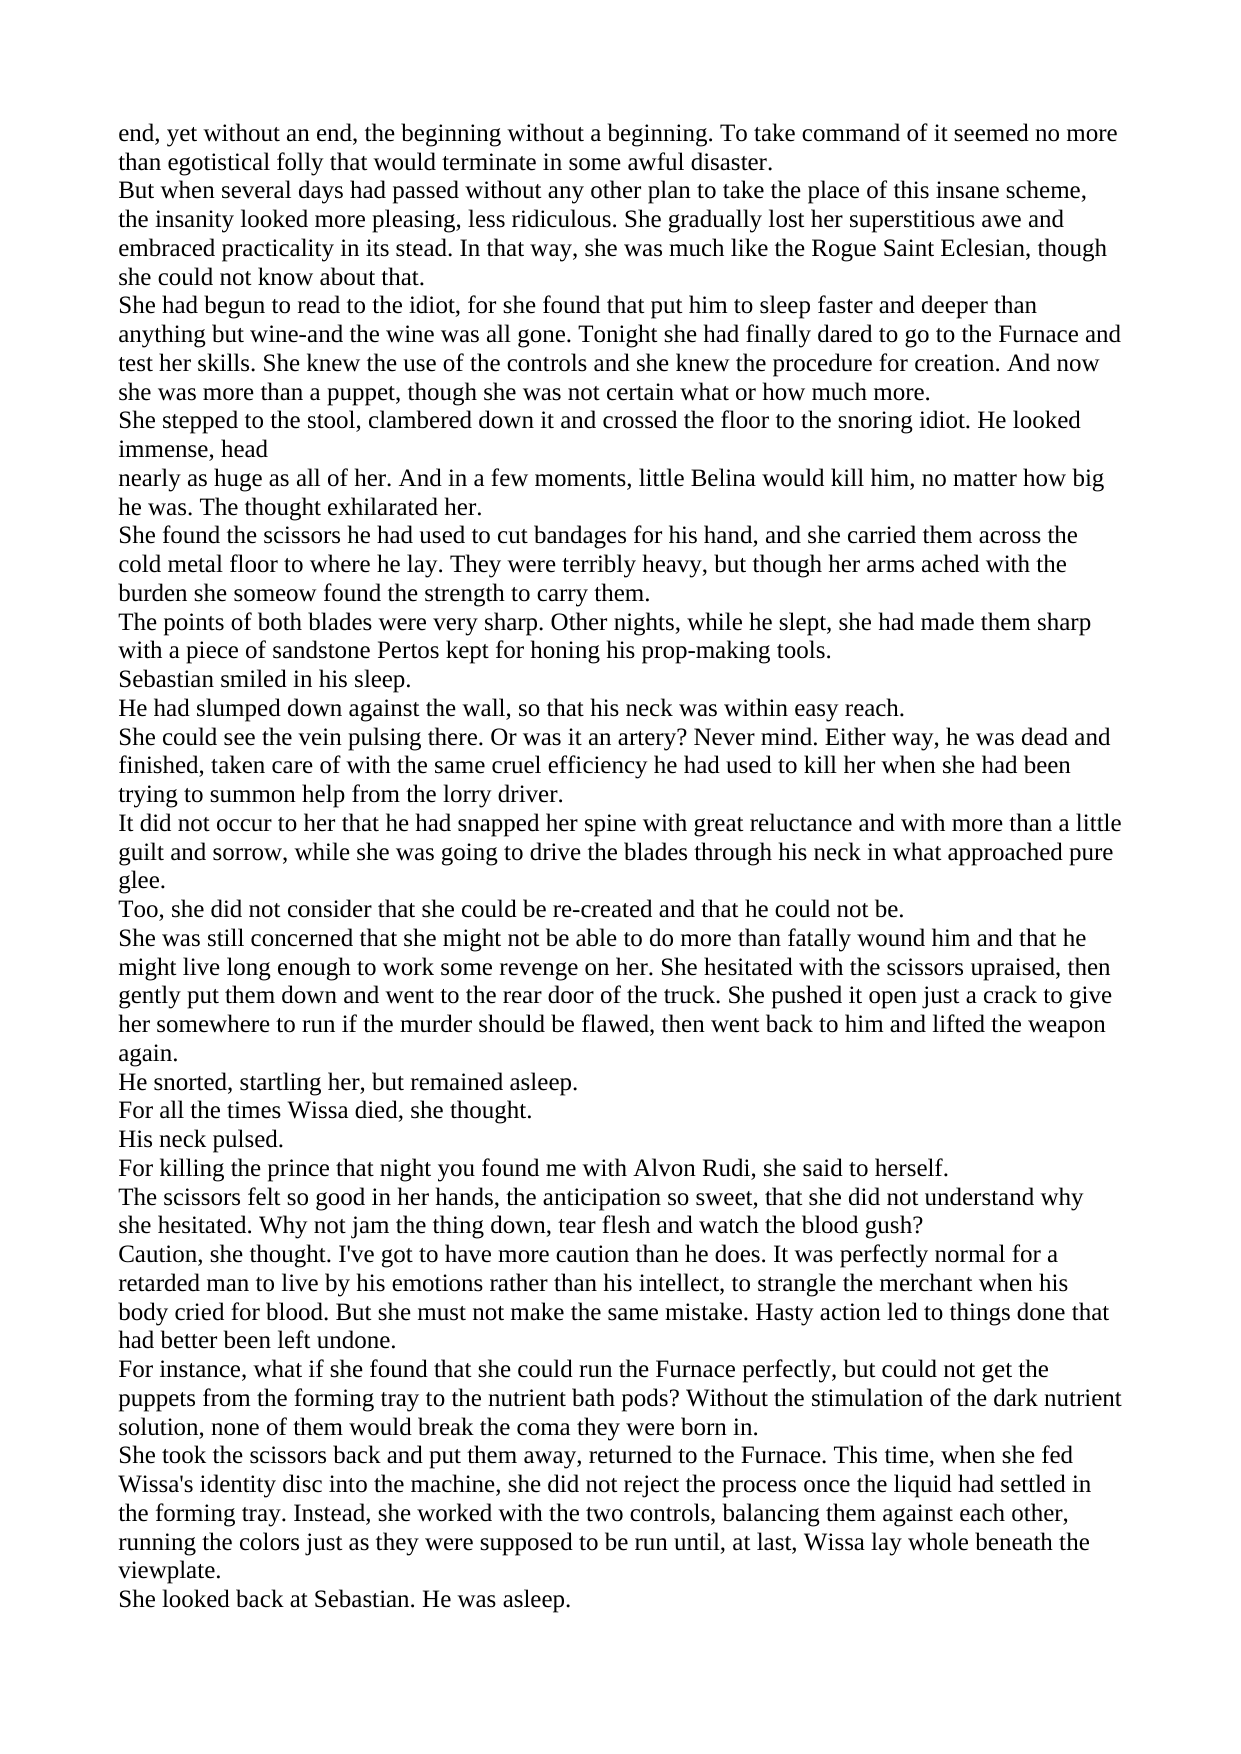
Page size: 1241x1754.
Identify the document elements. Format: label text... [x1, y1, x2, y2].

text She was still concerned that she might not be able to do more than fatally wound him and that he might live long enough to work some revenge on her. She hesitated with the scissors upraised, then gently put them down and went to the rear door of the truck. She pushed it open just a crack to give her somewhere to run if the murder should be flawed, then went back to him and lifted the weapon again. [118, 923, 1122, 1067]
text She had begun to read to the idiot, for she found that put him to sleep faster and deeper than anything but wine-and the wine was all gone. Tonight she had finally dared to go to the Furnace and test her skills. She knew the use of the controls and she knew the procedure for creation. And now she was more than a puppet, though she was not certain what or how much more. [118, 291, 1122, 406]
text The scissors felt so good in her hands, the anticipation so sweet, that she did not understand why she hesitated. Why not jam the thing down, tear flesh and watch the blood gush? [118, 1182, 1122, 1239]
text She took the scissors back and put them away, returned to the Furnace. This time, when she fed Wissa's identity disc into the machine, she did not reject the process once the liquid had settled in the forming tray. Instead, she worked with the two controls, balancing them against each other, running the colors just as they were supposed to be run until, at last, Wissa lay whole beneath the viewplate. [118, 1441, 1122, 1584]
text He had slumped down against the wall, so that his neck was within easy reach. [118, 693, 1122, 722]
text Caution, she thought. I've got to have more caution than he does. It was perfectly normal for a retarded man to live by his emotions rather than his intellect, to strangle the merchant when his body cried for blood. But she must not make the same mistake. Hasty action led to things done that had better been left undone. [118, 1239, 1122, 1354]
text He snorted, startling her, but remained asleep. [118, 1067, 1122, 1096]
text The points of both blades were very sharp. Other nights, while he slept, she had made them sharp with a piece of sandstone Pertos kept for honing his prop-making tools. [118, 607, 1122, 664]
text But when several days had passed without any other plan to take the place of this insane scheme, the insanity looked more pleasing, less ridiculous. She gradually lost her superstitious awe and embraced practicality in its stead. In that way, she was much like the Rogue Saint Eclesian, though she could not know about that. [118, 176, 1122, 291]
text nearly as huge as all of her. And in a few moments, little Belina would kill him, no matter how big he was. The thought exhilarated her. [118, 463, 1122, 521]
text She could see the vein pulsing there. Or was it an artery? Never mind. Either way, he was dead and finished, taken care of with the same cruel efficiency he had used to kill her when she had been trying to summon help from the lorry driver. [118, 722, 1122, 808]
text end, yet without an end, the beginning without a beginning. To take command of it seemed no more than egotistical folly that would terminate in some awful disaster. [118, 118, 1122, 176]
text For instance, what if she found that she could run the Furnace perfectly, but could not get the puppets from the forming tray to the nutrient bath pods? Without the stimulation of the dark nutrient solution, none of them would break the coma they were born in. [118, 1354, 1122, 1441]
text For all the times Wissa died, she thought. [118, 1096, 1122, 1124]
text She found the scissors he had used to cut bandages for his hand, and she carried them across the cold metal floor to where he lay. They were terribly heavy, but though her arms ached with the burden she someow found the strength to carry them. [118, 521, 1122, 607]
text For killing the prince that night you found me with Alvon Rudi, she said to herself. [118, 1153, 1122, 1182]
text It did not occur to her that he had snapped her spine with great reluctance and with more than a little guilt and sorrow, while she was going to drive the blades through his neck in what approached pure glee. [118, 808, 1122, 894]
text Sebastian smiled in his sleep. [118, 664, 1122, 693]
text His neck pulsed. [118, 1124, 1122, 1153]
text Too, she did not consider that she could be re-created and that he could not be. [118, 894, 1122, 923]
text She looked back at Sebastian. He was asleep. [118, 1584, 1122, 1613]
text She stepped to the stool, clambered down it and crossed the floor to the snoring idiot. He looked immense, head [118, 406, 1122, 463]
